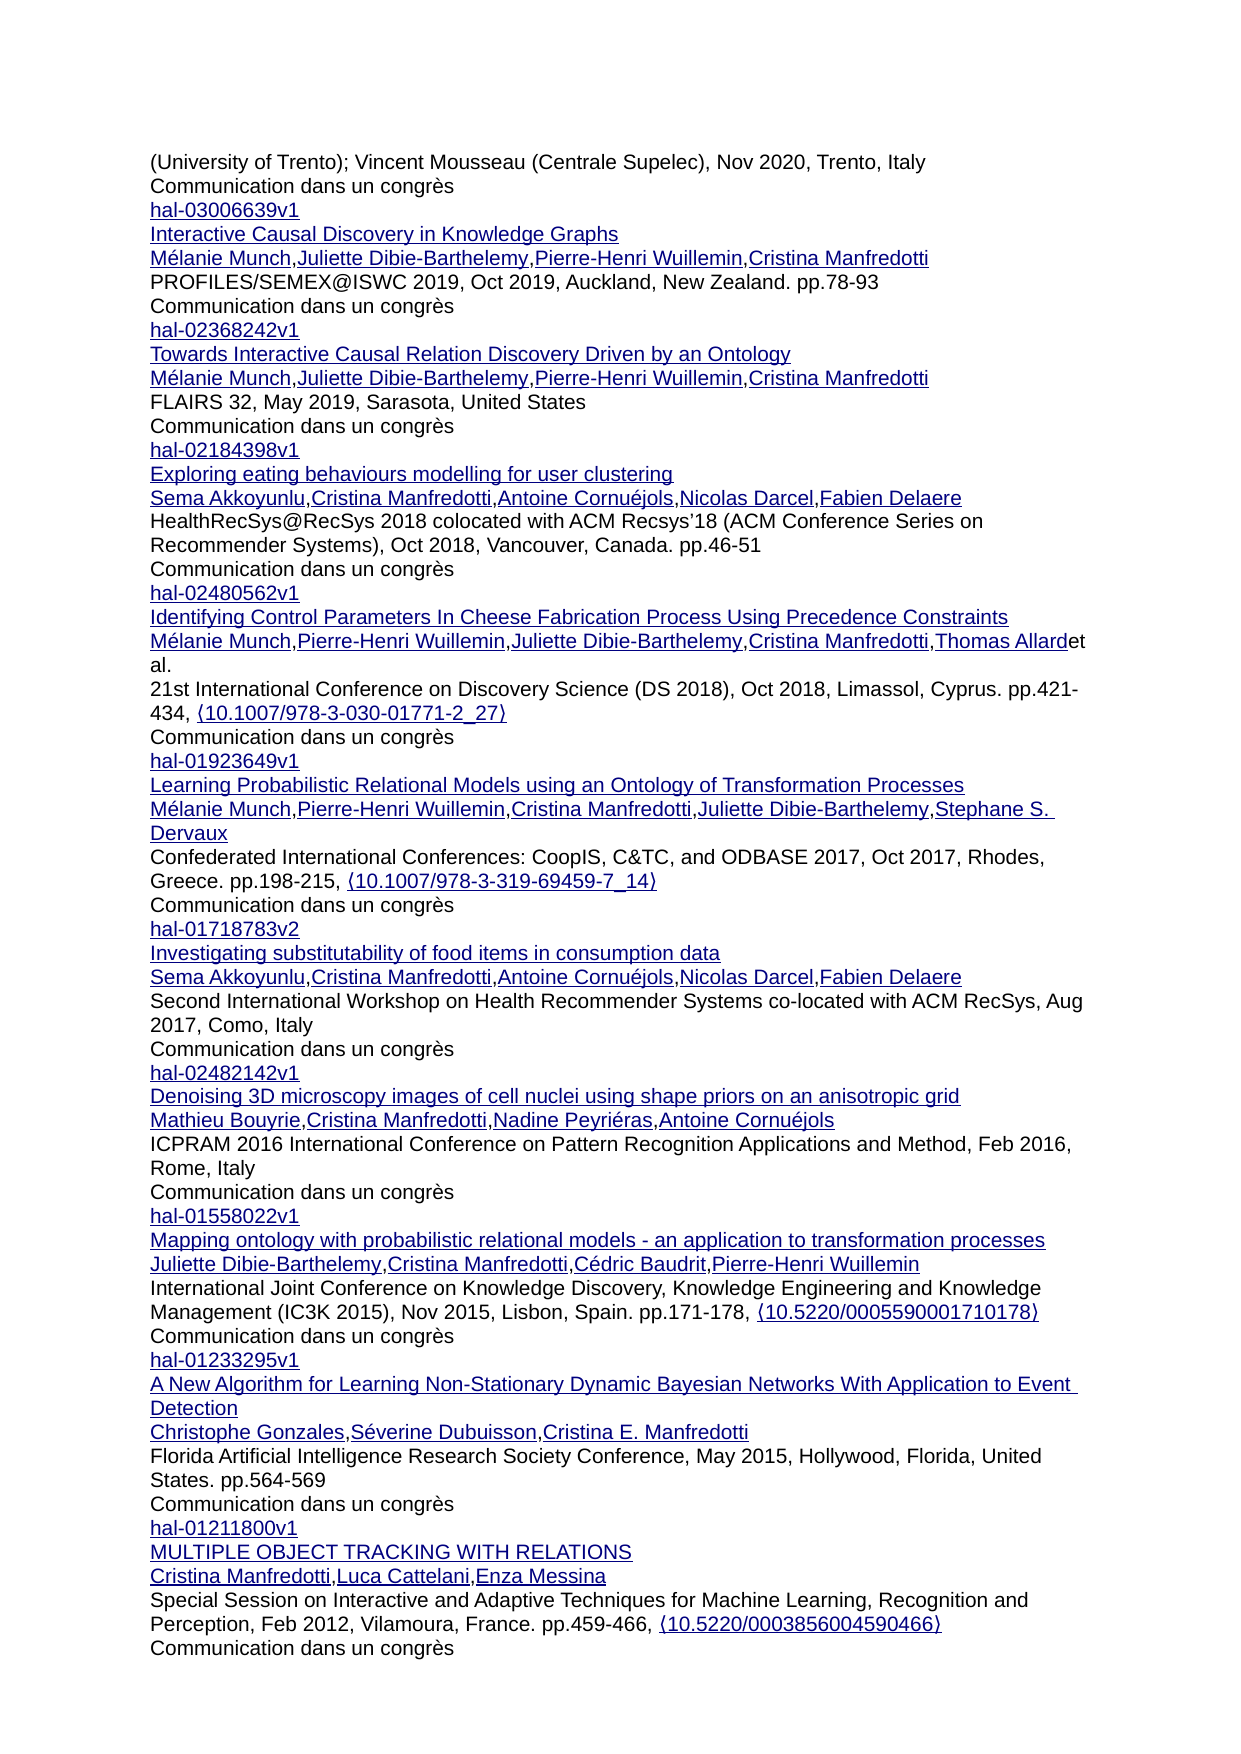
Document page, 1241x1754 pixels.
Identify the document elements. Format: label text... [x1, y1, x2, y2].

table_cell Towards Interactive Causal Relation Discovery Driven by an Ontology Mélanie Munch,Juliette Dibie-Barthelemy,Pierre-Henri Wuillemin,Cristina Manfredotti FLAIRS 32, May 2019, Sarasota, United States Communication dans un congrès hal-02184398v1 [150, 342, 1090, 461]
table_cell Denoising 3D microscopy images of cell nuclei using shape priors on an anisotropic grid Mathieu Bouyrie,Cristina Manfredotti,Nadine Peyriéras,Antoine Cornuéjols ICPRAM 2016 International Conference on Pattern Recognition Applications and Method, Feb 2016, Rome, Italy Communication dans un congrès hal-01558022v1 [150, 1084, 1090, 1228]
table_cell Mapping ontology with probabilistic relational models - an application to transformation processes Juliette Dibie-Barthelemy,Cristina Manfredotti,Cédric Baudrit,Pierre-Henri Wuillemin International Joint Conference on Knowledge Discovery, Knowledge Engineering and Knowledge Management (IC3K 2015), Nov 2015, Lisbon, Spain. pp.171-178, ⟨10.5220/0005590001710178⟩ Communication dans un congrès hal-01233295v1 [150, 1228, 1090, 1372]
table_cell Investigating substitutability of food items in consumption data Sema Akkoyunlu,Cristina Manfredotti,Antoine Cornuéjols,Nicolas Darcel,Fabien Delaere Second International Workshop on Health Recommender Systems co-located with ACM RecSys, Aug 2017, Como, Italy Communication dans un congrès hal-02482142v1 [150, 941, 1090, 1084]
table_cell (University of Trento); Vincent Mousseau (Centrale Supelec), Nov 2020, Trento, Italy Communication dans un congrès hal-03006639v1 [150, 150, 1090, 222]
table_cell Exploring eating behaviours modelling for user clustering Sema Akkoyunlu,Cristina Manfredotti,Antoine Cornuéjols,Nicolas Darcel,Fabien Delaere HealthRecSys@RecSys 2018 colocated with ACM Recsys’18 (ACM Conference Series on Recommender Systems), Oct 2018, Vancouver, Canada. pp.46-51 Communication dans un congrès hal-02480562v1 [150, 461, 1090, 605]
table_cell Interactive Causal Discovery in Knowledge Graphs Mélanie Munch,Juliette Dibie-Barthelemy,Pierre-Henri Wuillemin,Cristina Manfredotti PROFILES/SEMEX@ISWC 2019, Oct 2019, Auckland, New Zealand. pp.78-93 Communication dans un congrès hal-02368242v1 [150, 222, 1090, 342]
table_cell Learning Probabilistic Relational Models using an Ontology of Transformation Processes Mélanie Munch,Pierre-Henri Wuillemin,Cristina Manfredotti,Juliette Dibie-Barthelemy,Stephane S. Dervaux Confederated International Conferences: CoopIS, C&TC, and ODBASE 2017, Oct 2017, Rhodes, Greece. pp.198-215, ⟨10.1007/978-3-319-69459-7_14⟩ Communication dans un congrès hal-01718783v2 [150, 773, 1090, 941]
table_cell A New Algorithm for Learning Non-Stationary Dynamic Bayesian Networks With Application to Event Detection Christophe Gonzales,Séverine Dubuisson,Cristina E. Manfredotti Florida Artificial Intelligence Research Society Conference, May 2015, Hollywood, Florida, United States. pp.564-569 Communication dans un congrès hal-01211800v1 [150, 1372, 1090, 1539]
table_cell Identifying Control Parameters In Cheese Fabrication Process Using Precedence Constraints Mélanie Munch,Pierre-Henri Wuillemin,Juliette Dibie-Barthelemy,Cristina Manfredotti,Thomas Allardet al. 21st International Conference on Discovery Science (DS 2018), Oct 2018, Limassol, Cyprus. pp.421-434, ⟨10.1007/978-3-030-01771-2_27⟩ Communication dans un congrès hal-01923649v1 [150, 605, 1090, 773]
table_cell MULTIPLE OBJECT TRACKING WITH RELATIONS Cristina Manfredotti,Luca Cattelani,Enza Messina Special Session on Interactive and Adaptive Techniques for Machine Learning, Recognition and Perception, Feb 2012, Vilamoura, France. pp.459-466, ⟨10.5220/0003856004590466⟩ Communication dans un congrès [150, 1540, 1090, 1659]
